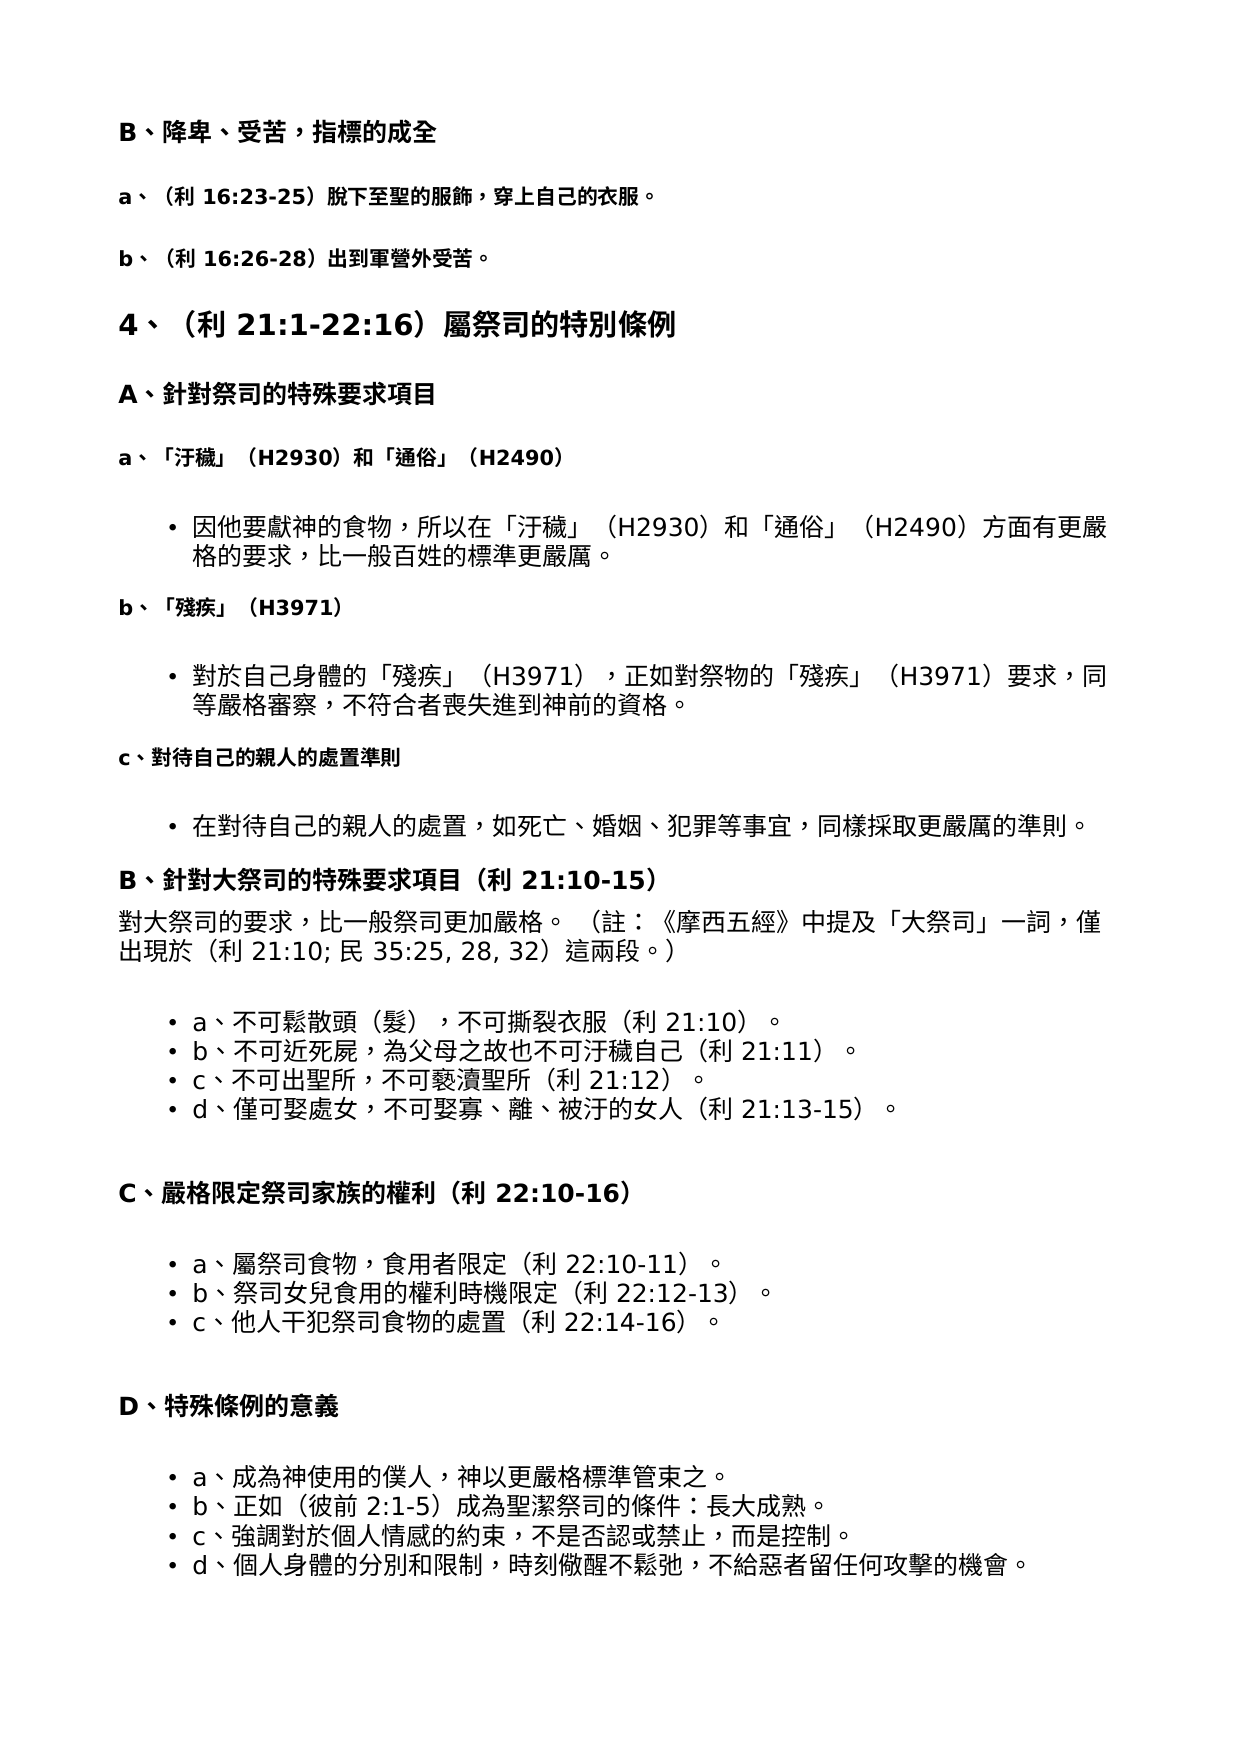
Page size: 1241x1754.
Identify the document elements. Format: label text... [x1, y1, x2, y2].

list c、他人干犯祭司食物的處置（利 22:14-16）。 [177, 1309, 1122, 1338]
list c、不可出聖所，不可褻瀆聖所（利 21:12）。 [177, 1066, 1122, 1096]
list a、成為神使用的僕人，神以更嚴格標準管束之。 [177, 1463, 1122, 1493]
subtitle a、（利 16:23-25）脫下至聖的服飾，穿上自己的衣服。 [118, 185, 1122, 209]
subtitle B、降卑、受苦，指標的成全 [118, 118, 1122, 147]
subtitle 4、（利 21:1-22:16）屬祭司的特別條例 [118, 308, 1122, 342]
list d、個人身體的分別和限制，時刻儆醒不鬆弛，不給惡者留任何攻擊的機會。 [177, 1551, 1122, 1580]
subtitle C、嚴格限定祭司家族的權利（利 22:10-16） [118, 1179, 1122, 1208]
list 因他要獻神的食物，所以在「汙穢」（H2930）和「通俗」（H2490）方面有更嚴格的要求，比一般百姓的標準更嚴厲。 [177, 513, 1122, 571]
subtitle D、特殊條例的意義 [118, 1392, 1122, 1421]
list c、強調對於個人情感的約束，不是否認或禁止，而是控制。 [177, 1522, 1122, 1551]
subtitle B、針對大祭司的特殊要求項目（利 21:10-15） [118, 866, 1122, 895]
list b、祭司女兒食用的權利時機限定（利 22:12-13）。 [177, 1279, 1122, 1309]
text 對大祭司的要求，比一般祭司更加嚴格。 （註：《摩西五經》中提及「大祭司」一詞，僅出現於（利 21:10; 民 35:25, 28, 32）這兩段。） [118, 908, 1122, 966]
list b、正如（彼前 2:1-5）成為聖潔祭司的條件：長大成熟。 [177, 1493, 1122, 1522]
list 在對待自己的親人的處置，如死亡、婚姻、犯罪等事宜，同樣採取更嚴厲的準則。 [177, 812, 1122, 841]
list d、僅可娶處女，不可娶寡、離、被汙的女人（利 21:13-15）。 [177, 1096, 1122, 1125]
list b、不可近死屍，為父母之故也不可汙穢自己（利 21:11）。 [177, 1037, 1122, 1066]
subtitle c、對待自己的親人的處置準則 [118, 746, 1122, 770]
list a、不可鬆散頭（髮），不可撕裂衣服（利 21:10）。 [177, 1008, 1122, 1037]
subtitle b、（利 16:26-28）出到軍營外受苦。 [118, 247, 1122, 271]
subtitle b、「殘疾」（H3971） [118, 596, 1122, 620]
list 對於自己身體的「殘疾」（H3971），正如對祭物的「殘疾」（H3971）要求，同等嚴格審察，不符合者喪失進到神前的資格。 [177, 662, 1122, 721]
list a、屬祭司食物，食用者限定（利 22:10-11）。 [177, 1250, 1122, 1279]
subtitle A、針對祭司的特殊要求項目 [118, 380, 1122, 409]
subtitle a、「汙穢」（H2930）和「通俗」（H2490） [118, 446, 1122, 471]
